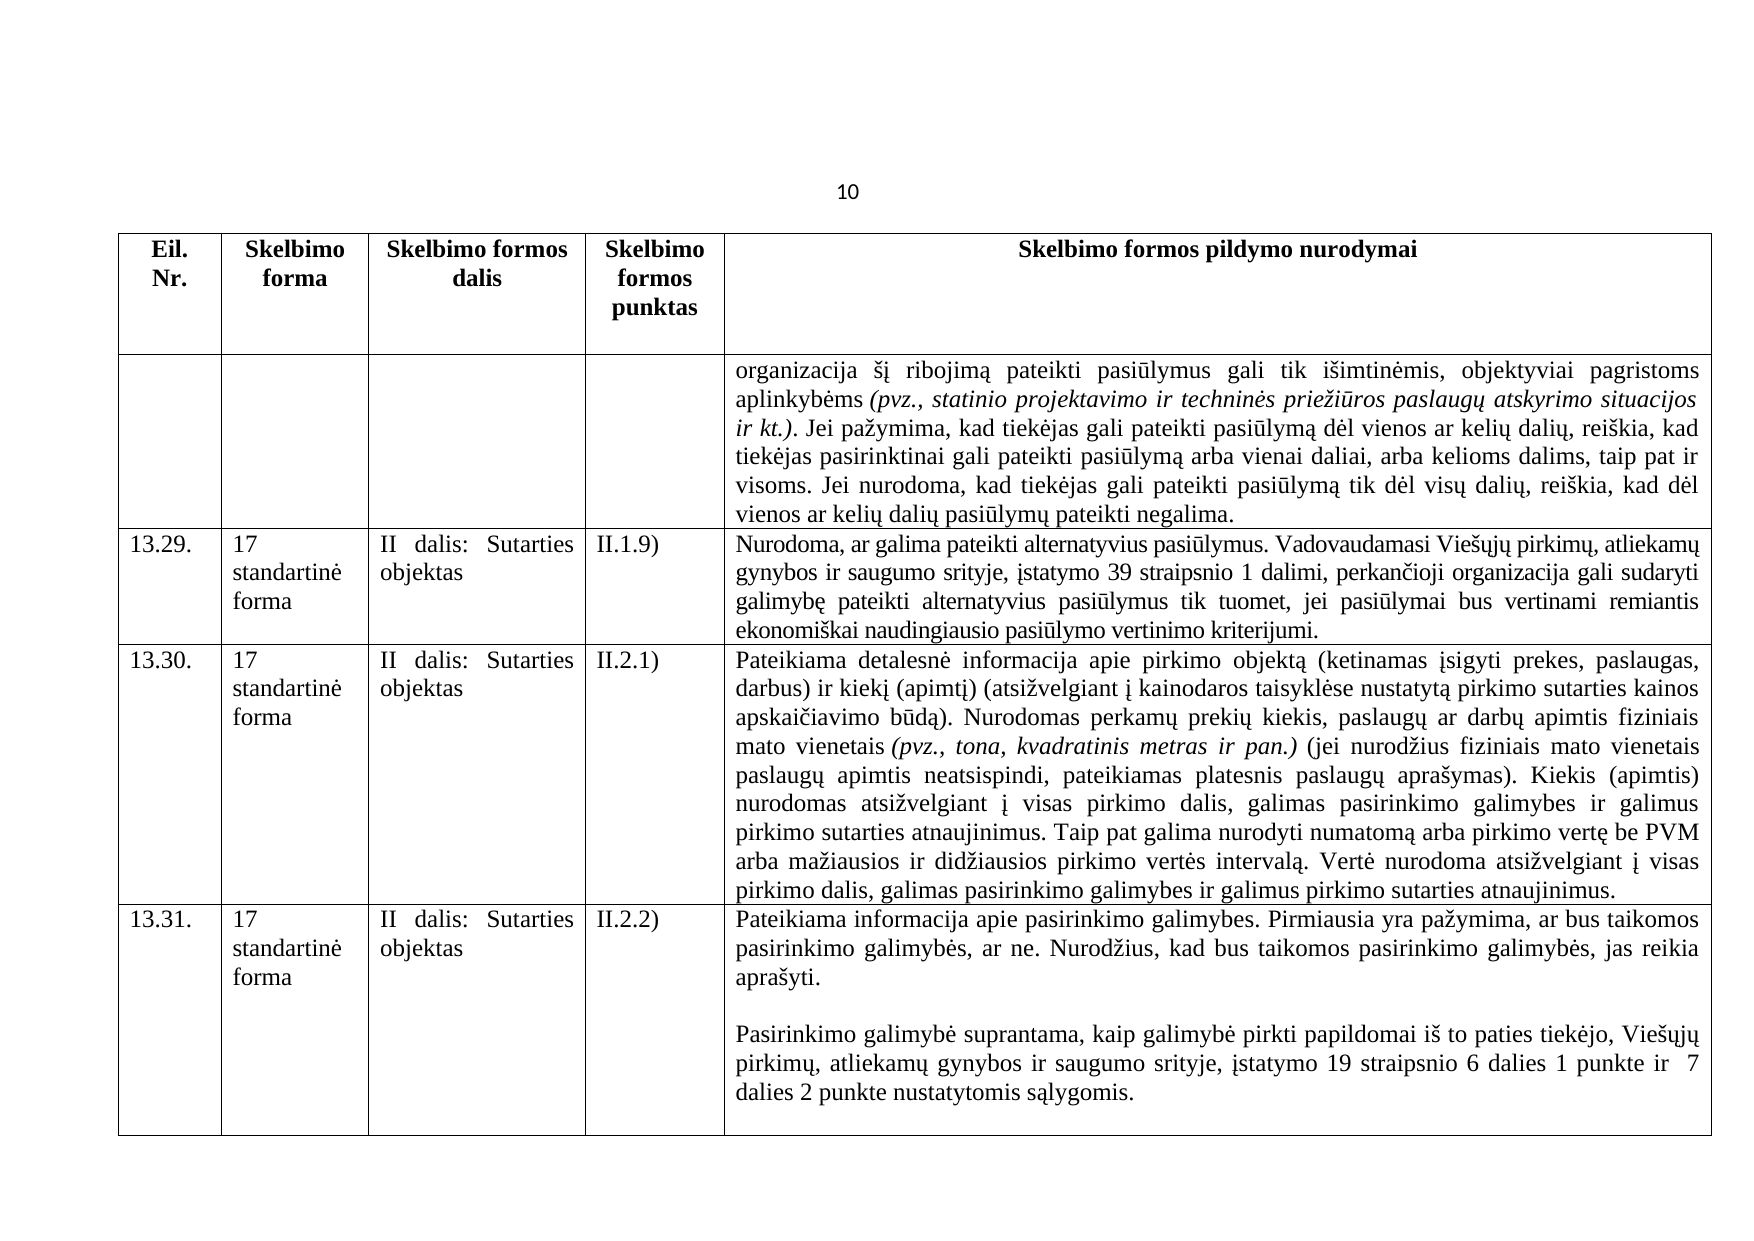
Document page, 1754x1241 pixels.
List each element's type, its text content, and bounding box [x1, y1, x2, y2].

table_cell 13.30. [119, 645, 221, 903]
table_cell II dalis: Sutarties objektas [369, 529, 585, 644]
table_cell 17 standartinė forma [222, 529, 368, 644]
table_cell II dalis: Sutarties objektas [369, 905, 585, 1134]
table_cell Pateikiama informacija apie pasirinkimo galimybes. Pirmiausia yra pažymima, ar bus taikomos pasirinkimo galimybės, ar ne. Nurodžius, kad bus taikomos pasirinkimo galimybės, jas reikia aprašyti. Pasirinkimo galimybė suprantama, kaip galimybė pirkti papildomai iš to paties tiekėjo, Viešųjų pirkimų, atliekamų gynybos ir saugumo srityje, įstatymo 19 straipsnio 6 dalies 1 punkte ir 7 dalies 2 punkte nustatytomis sąlygomis. [725, 905, 1711, 1134]
table_cell Nurodoma, ar galima pateikti alternatyvius pasiūlymus. Vadovaudamasi Viešųjų pirkimų, atliekamų gynybos ir saugumo srityje, įstatymo 39 straipsnio 1 dalimi, perkančioji organizacija gali sudaryti galimybę pateikti alternatyvius pasiūlymus tik tuomet, jei pasiūlymai bus vertinami remiantis ekonomiškai naudingiausio pasiūlymo vertinimo kriterijumi. [725, 529, 1711, 644]
table_cell [369, 355, 585, 528]
table_cell II.1.9) [586, 529, 724, 644]
table_header Eil. Nr. [119, 234, 221, 354]
table_header Skelbimo forma [222, 234, 368, 354]
table_cell 13.29. [119, 529, 221, 644]
table_header Skelbimo formos punktas [586, 234, 724, 354]
table_cell II.2.2) [586, 905, 724, 1134]
table_cell II.2.1) [586, 645, 724, 903]
table_cell 17 standartinė forma [222, 645, 368, 903]
table_cell [119, 355, 221, 528]
table_cell Pateikiama detalesnė informacija apie pirkimo objektą (ketinamas įsigyti prekes, paslaugas, darbus) ir kiekį (apimtį) (atsižvelgiant į kainodaros taisyklėse nustatytą pirkimo sutarties kainos apskaičiavimo būdą). Nurodomas perkamų prekių kiekis, paslaugų ar darbų apimtis fiziniais mato vienetais (pvz., tona, kvadratinis metras ir pan.) (jei nurodžius fiziniais mato vienetais paslaugų apimtis neatsispindi, pateikiamas platesnis paslaugų aprašymas). Kiekis (apimtis) nurodomas atsižvelgiant į visas pirkimo dalis, galimas pasirinkimo galimybes ir galimus pirkimo sutarties atnaujinimus. Taip pat galima nurodyti numatomą arba pirkimo vertę be PVM arba mažiausios ir didžiausios pirkimo vertės intervalą. Vertė nurodoma atsižvelgiant į visas pirkimo dalis, galimas pasirinkimo galimybes ir galimus pirkimo sutarties atnaujinimus. [725, 645, 1711, 903]
table_cell organizacija šį ribojimą pateikti pasiūlymus gali tik išimtinėmis, objektyviai pagristoms aplinkybėms (pvz., statinio projektavimo ir techninės priežiūros paslaugų atskyrimo situacijos ir kt.). Jei pažymima, kad tiekėjas gali pateikti pasiūlymą dėl vienos ar kelių dalių, reiškia, kad tiekėjas pasirinktinai gali pateikti pasiūlymą arba vienai daliai, arba kelioms dalims, taip pat ir visoms. Jei nurodoma, kad tiekėjas gali pateikti pasiūlymą tik dėl visų dalių, reiškia, kad dėl vienos ar kelių dalių pasiūlymų pateikti negalima. [725, 355, 1711, 528]
table_cell 17 standartinė forma [222, 905, 368, 1134]
table_cell 13.31. [119, 905, 221, 1134]
table_cell [586, 355, 724, 528]
table_cell [222, 355, 368, 528]
table_header Skelbimo formos pildymo nurodymai [725, 234, 1711, 354]
table_cell II dalis: Sutarties objektas [369, 645, 585, 903]
table_header Skelbimo formos dalis [369, 234, 585, 354]
